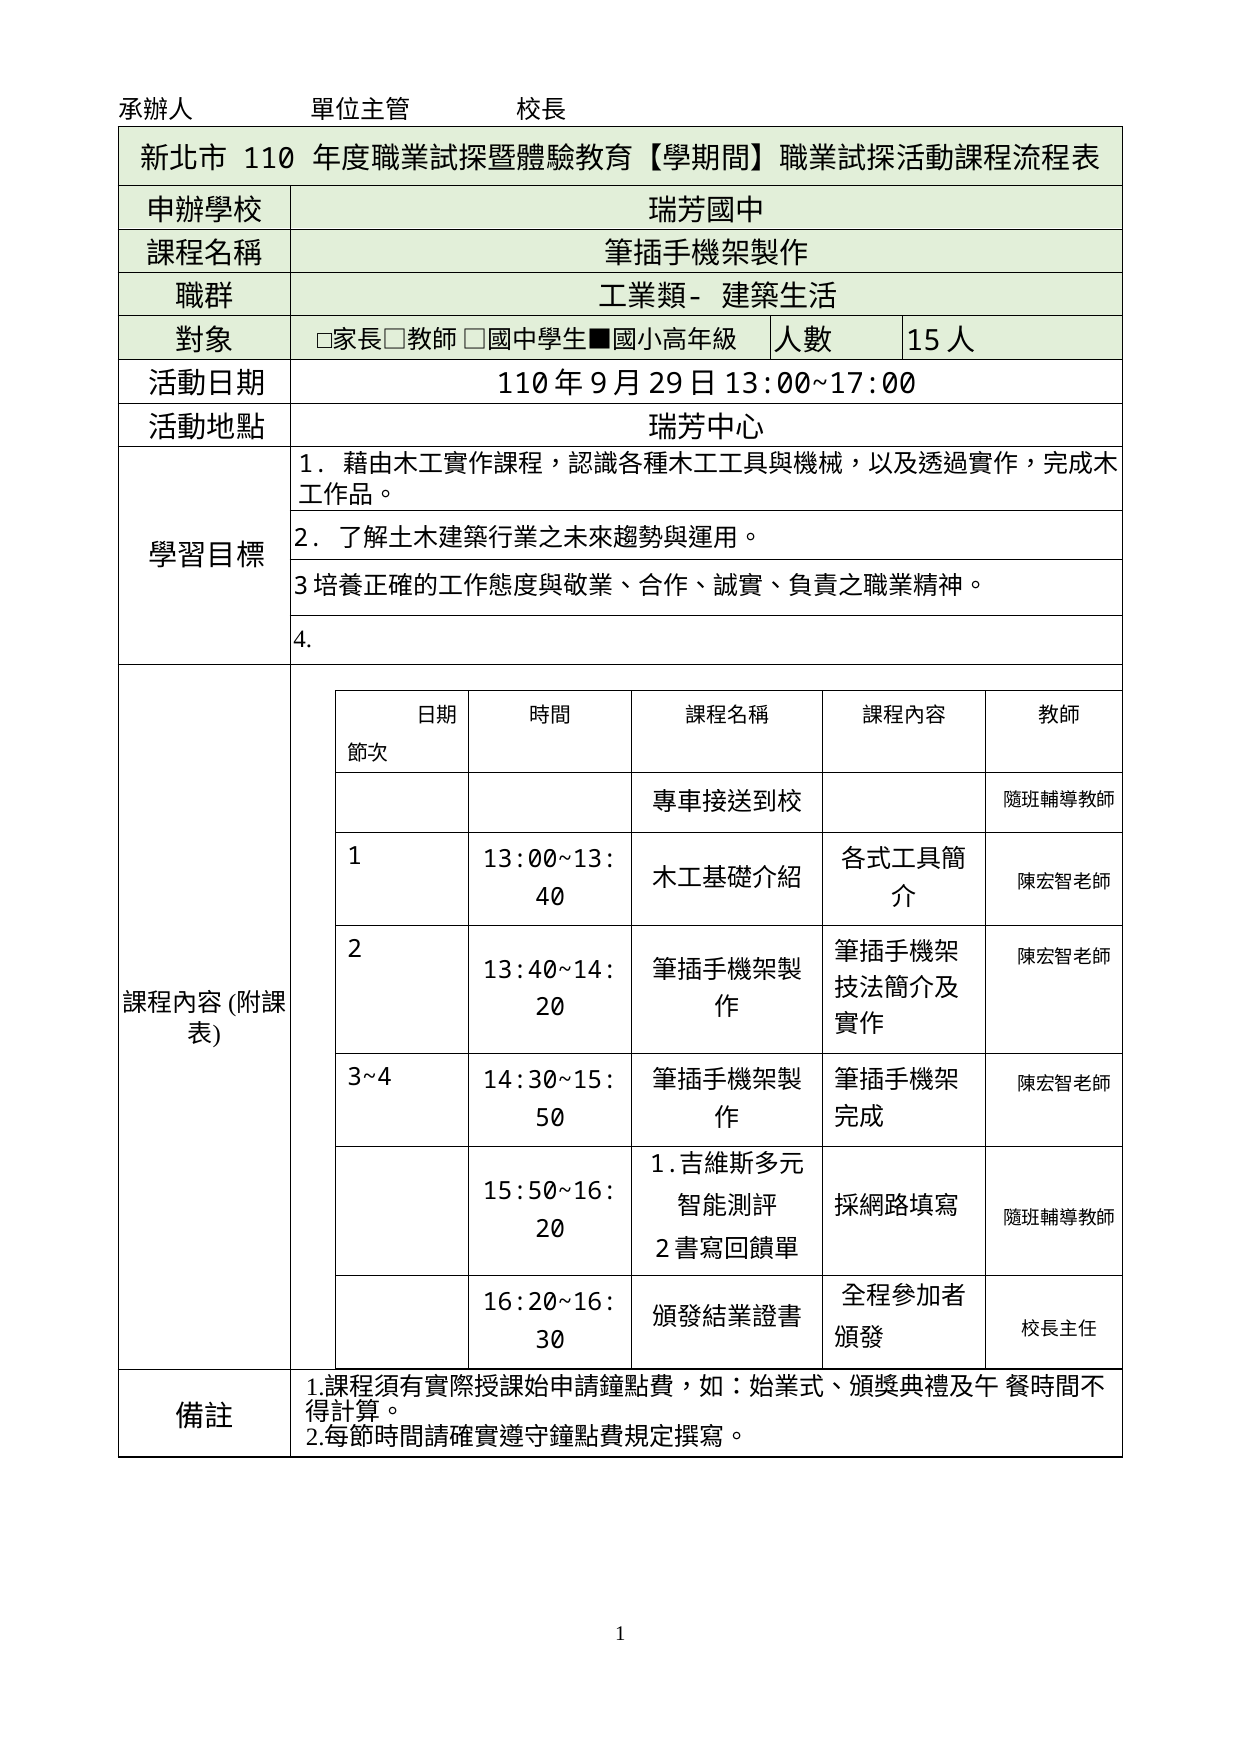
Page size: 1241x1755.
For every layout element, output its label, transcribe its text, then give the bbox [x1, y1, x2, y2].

table_cell 13:40~14:20 [469, 926, 631, 1052]
table_cell 陳宏智老師 [986, 1054, 1122, 1146]
table_cell [291, 665, 1122, 1369]
table_cell 陳宏智老師 [986, 833, 1122, 925]
table_cell [336, 1276, 468, 1368]
table_cell 活動日期 [119, 360, 290, 403]
table_cell 1 [336, 833, 468, 925]
table_cell 備註 [119, 1370, 290, 1456]
table_cell 3培養正確的工作態度與敬業、合作、誠實、負責之職業精神。 [291, 560, 1122, 615]
table_cell 人數 [771, 316, 902, 359]
table_header 新北市 110 年度職業試探暨體驗教育【學期間】職業試探活動課程流程表 [119, 127, 1122, 185]
table_cell 活動地點 [119, 404, 290, 446]
table_header 時間 [469, 691, 631, 772]
table_cell 學習目標 [119, 447, 290, 664]
table_cell 1.吉維斯多元 智能測評 2書寫回饋單 [632, 1147, 822, 1274]
table_cell 全程參加者 頒發 [823, 1276, 985, 1368]
table_cell 2. 了解土木建築行業之未來趨勢與運用。 [291, 511, 1122, 559]
table_cell [469, 773, 631, 832]
table_cell 1. 藉由木工實作課程，認識各種木工工具與機械，以及透過實作，完成木工作品。 [291, 447, 1122, 510]
table_cell [336, 1147, 468, 1274]
table_cell 4. [291, 616, 1122, 664]
table_cell 15人 [903, 316, 1122, 359]
table_cell [336, 773, 468, 832]
table_header 課程內容 [823, 691, 985, 772]
table_cell □家長□教師 □國中學生■國小高年級 [291, 316, 770, 359]
table_cell 職群 [119, 273, 290, 315]
table_cell 筆插手機架完成 [823, 1054, 985, 1146]
table_cell 筆插手機架製作 [291, 230, 1122, 272]
text 承辦人 單位主管 校長 [118, 89, 1122, 126]
table_cell 3~4 [336, 1054, 468, 1146]
table_cell 課程名稱 [119, 230, 290, 272]
table_cell 1.課程須有實際授課始申請鐘點費，如：始業式、頒獎典禮及午 餐時間不得計算。 2.每節時間請確實遵守鐘點費規定撰寫。 [291, 1370, 1122, 1456]
table_cell 各式工具簡介 [823, 833, 985, 925]
table_cell 筆插手機架製作 [632, 926, 822, 1052]
table_cell 16:20~16:30 [469, 1276, 631, 1368]
table_cell 校長主任 [986, 1276, 1122, 1368]
table_header 課程名稱 [632, 691, 822, 772]
table_cell 13:00~13:40 [469, 833, 631, 925]
table_cell 隨班輔導教師 [986, 773, 1122, 832]
table_cell 瑞芳國中 [291, 186, 1122, 228]
table_cell [823, 773, 985, 832]
table_cell 2 [336, 926, 468, 1052]
table_cell 木工基礎介紹 [632, 833, 822, 925]
table_header 教師 [986, 691, 1122, 772]
table_cell 課程內容 (附課表) [119, 665, 290, 1369]
table_cell 15:50~16:20 [469, 1147, 631, 1274]
table_cell 陳宏智老師 [986, 926, 1122, 1052]
table_cell 採網路填寫 [823, 1147, 985, 1274]
table_cell 頒發結業證書 [632, 1276, 822, 1368]
table_cell 筆插手機架技法簡介及實作 [823, 926, 985, 1052]
table_cell 對象 [119, 316, 290, 359]
table_cell 14:30~15:50 [469, 1054, 631, 1146]
table_cell 工業類- 建築生活 [291, 273, 1122, 315]
table_cell 專車接送到校 [632, 773, 822, 832]
table_cell 隨班輔導教師 [986, 1147, 1122, 1274]
table_cell 申辦學校 [119, 186, 290, 228]
table_header 日期 節次 [336, 691, 468, 772]
table_cell 筆插手機架製作 [632, 1054, 822, 1146]
table_cell 110年9月29日13:00~17:00 [291, 360, 1122, 403]
table_cell 瑞芳中心 [291, 404, 1122, 446]
